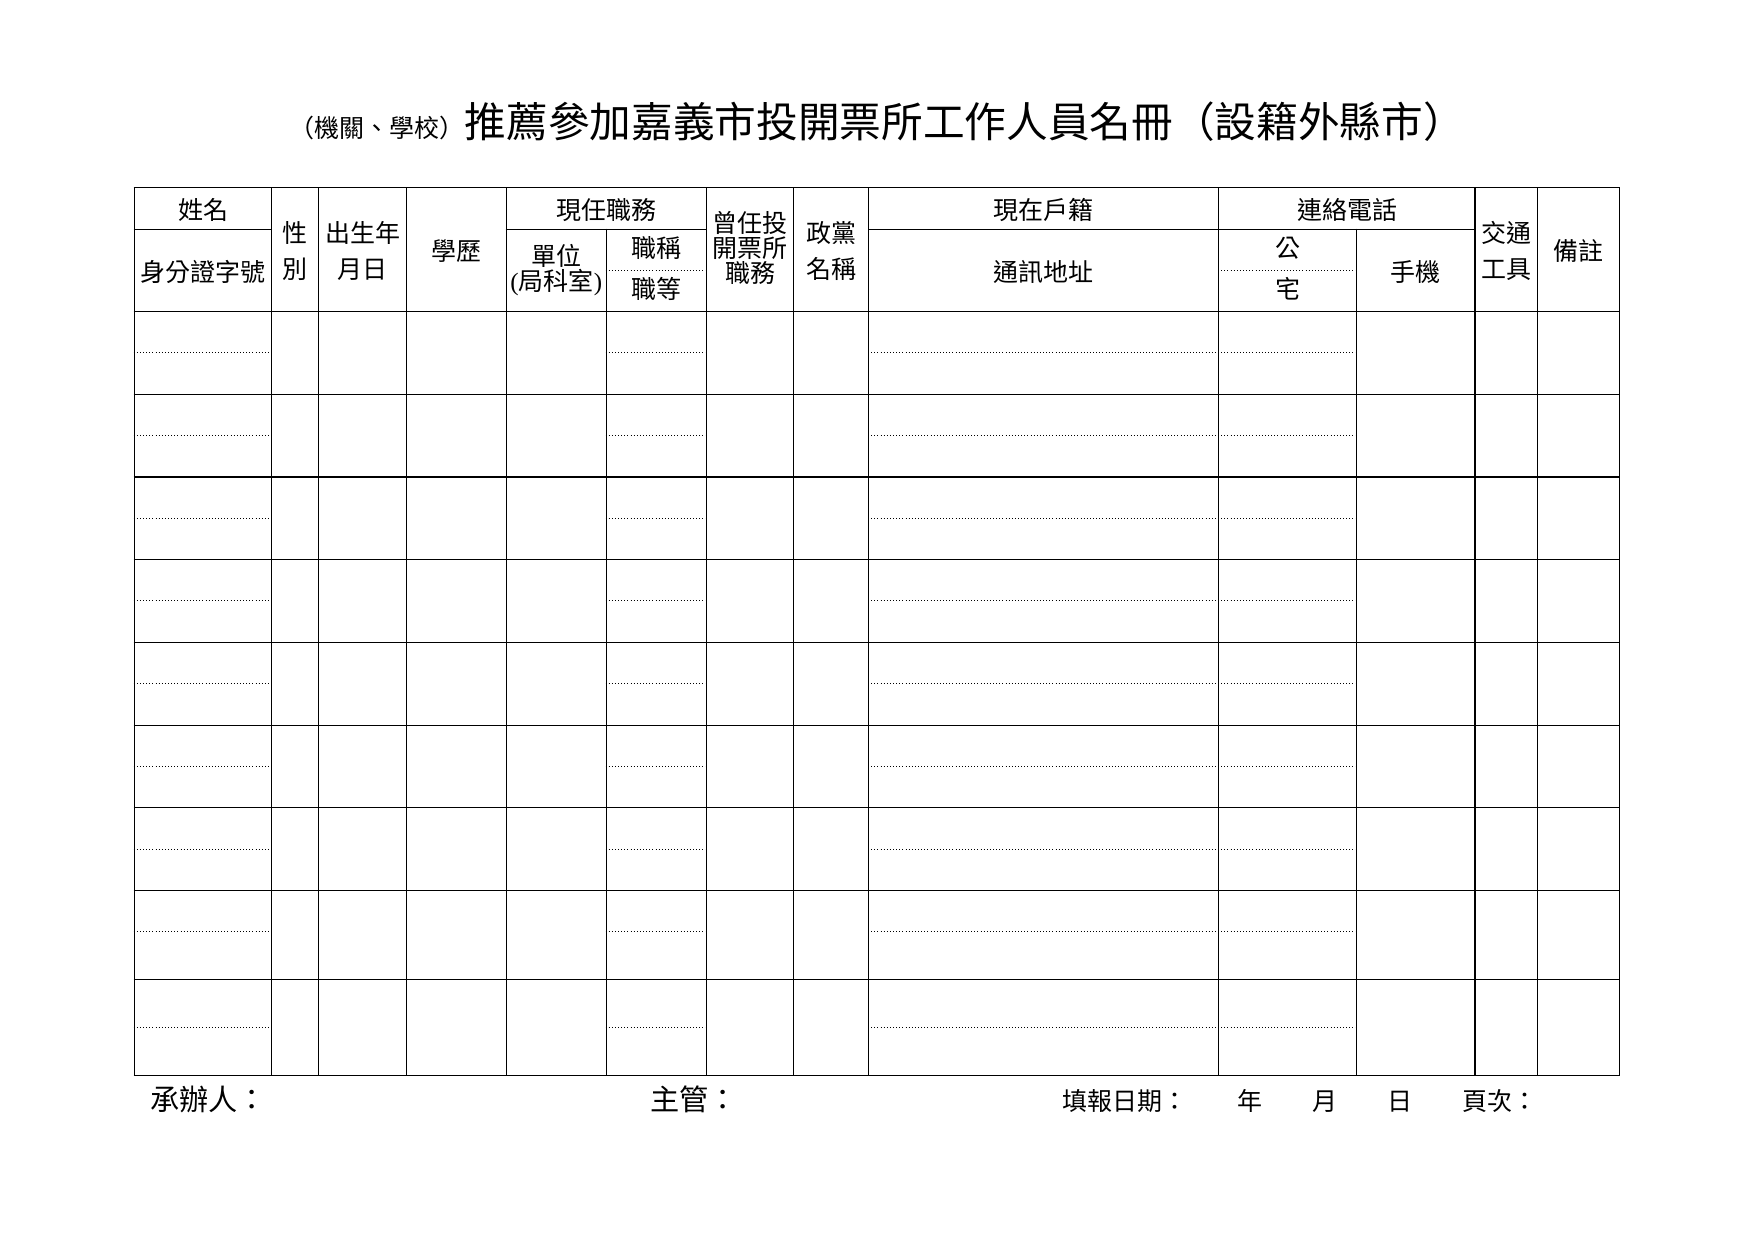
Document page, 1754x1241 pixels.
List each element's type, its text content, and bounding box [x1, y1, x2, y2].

table_cell [794, 560, 868, 642]
table_cell [272, 726, 318, 807]
table_cell [607, 849, 706, 890]
table_cell [1476, 808, 1537, 890]
table_cell [135, 849, 271, 890]
table_cell [272, 808, 318, 890]
table_cell [272, 560, 318, 642]
table_header 現任職務 [507, 188, 706, 228]
table_cell [135, 1027, 271, 1075]
table_cell [794, 891, 868, 979]
table_cell [869, 352, 1218, 394]
table_cell [707, 643, 793, 724]
table_cell [1476, 891, 1537, 979]
table_cell [135, 891, 271, 931]
table_header 備註 [1538, 188, 1619, 311]
table_cell [135, 726, 271, 766]
table_cell [507, 980, 606, 1075]
table_cell [869, 600, 1218, 642]
table_cell [1357, 395, 1474, 476]
table_cell [135, 808, 271, 848]
table_cell [1219, 352, 1356, 394]
table_cell [869, 560, 1218, 600]
table_cell [869, 518, 1218, 559]
table_cell [869, 1027, 1218, 1075]
table_cell [1476, 312, 1537, 394]
table_cell [135, 766, 271, 807]
table_cell [869, 435, 1218, 476]
table_cell [1357, 980, 1474, 1075]
table_cell [1538, 560, 1619, 642]
table_cell [272, 312, 318, 394]
table_cell [869, 643, 1218, 683]
table_cell [707, 560, 793, 642]
table_cell [319, 560, 406, 642]
table_cell 手機 [1357, 230, 1474, 311]
table_cell [1357, 808, 1474, 890]
table_cell [507, 891, 606, 979]
table_cell [607, 560, 706, 600]
table_cell [1476, 980, 1537, 1075]
table_cell [1219, 726, 1356, 766]
table_cell [135, 352, 271, 394]
table_cell [707, 726, 793, 807]
table_header 連絡電話 [1219, 188, 1474, 228]
table_cell [1219, 312, 1356, 352]
table_cell [1219, 1027, 1356, 1075]
table_cell [135, 395, 271, 435]
table_cell [607, 600, 706, 642]
table_cell [794, 312, 868, 394]
table_header 姓名 [135, 188, 271, 228]
table_cell [1219, 808, 1356, 848]
table_cell [135, 435, 271, 476]
table_cell [1538, 643, 1619, 724]
table_cell [869, 849, 1218, 890]
table_cell [1476, 395, 1537, 476]
table_cell 公 [1219, 230, 1356, 270]
table_cell [1476, 726, 1537, 807]
table_cell [794, 643, 868, 724]
table_cell [1219, 435, 1356, 476]
table_cell [707, 808, 793, 890]
table_cell [507, 312, 606, 394]
table_cell [1476, 643, 1537, 724]
table_cell [407, 808, 506, 890]
table_cell [319, 643, 406, 724]
table_cell [707, 478, 793, 559]
table_cell [1219, 478, 1356, 518]
table_cell [1219, 518, 1356, 559]
table_cell [507, 726, 606, 807]
table_cell [707, 312, 793, 394]
table_cell [607, 891, 706, 931]
table_cell [319, 726, 406, 807]
table_cell [407, 560, 506, 642]
table_cell [507, 478, 606, 559]
table_cell [135, 312, 271, 352]
table_cell [319, 808, 406, 890]
table_cell [407, 980, 506, 1075]
table_cell [407, 891, 506, 979]
table_header 交通工具 [1476, 188, 1537, 311]
table_cell [135, 931, 271, 979]
table_cell 通訊地址 [869, 230, 1218, 311]
table_cell [272, 891, 318, 979]
table_cell 單位 (局科室) [507, 230, 606, 311]
table_cell [1357, 312, 1474, 394]
table_cell [1219, 600, 1356, 642]
table_cell [607, 683, 706, 724]
table_cell [607, 518, 706, 559]
table_cell [607, 643, 706, 683]
table_cell [135, 478, 271, 518]
table_cell [1538, 312, 1619, 394]
table_cell [869, 980, 1218, 1027]
table_cell [507, 395, 606, 476]
table_cell [1538, 726, 1619, 807]
table_cell [869, 808, 1218, 848]
table_cell [707, 395, 793, 476]
table_cell 身分證字號 [135, 230, 271, 311]
table_cell [1219, 931, 1356, 979]
table_cell [407, 726, 506, 807]
table_cell [135, 980, 271, 1027]
table_cell 職等 [607, 270, 706, 311]
table_cell [135, 518, 271, 559]
table_cell [707, 980, 793, 1075]
table_cell [135, 600, 271, 642]
table_cell [407, 643, 506, 724]
table_cell [1357, 643, 1474, 724]
table_cell [869, 726, 1218, 766]
table_cell [507, 560, 606, 642]
table_header 現在戶籍 [869, 188, 1218, 228]
table_cell [1357, 560, 1474, 642]
table_cell [1219, 891, 1356, 931]
table_cell [1357, 726, 1474, 807]
table_cell [272, 478, 318, 559]
table_cell [794, 726, 868, 807]
table_cell [607, 980, 706, 1027]
table_cell [272, 395, 318, 476]
table_cell [1538, 980, 1619, 1075]
table_cell [1357, 891, 1474, 979]
table_cell [319, 478, 406, 559]
table_cell [607, 478, 706, 518]
table_cell [607, 1027, 706, 1075]
table_cell [794, 478, 868, 559]
table_cell [607, 726, 706, 766]
table_cell [1219, 683, 1356, 724]
table_cell [794, 395, 868, 476]
table_cell [794, 980, 868, 1075]
table_cell [507, 808, 606, 890]
table_cell [1538, 395, 1619, 476]
table_cell [607, 395, 706, 435]
table_cell 宅 [1219, 270, 1356, 311]
table_cell [869, 683, 1218, 724]
table_cell [1219, 849, 1356, 890]
table_cell [135, 643, 271, 683]
table_cell [707, 891, 793, 979]
table_cell [1538, 808, 1619, 890]
table_cell [319, 395, 406, 476]
table_cell [607, 808, 706, 848]
table_cell [407, 312, 506, 394]
table_cell 職稱 [607, 230, 706, 270]
table_cell [607, 766, 706, 807]
text 承辦人： 主管： 填報日期： 年 月 日 頁次： [150, 1076, 1604, 1118]
table_cell [1219, 980, 1356, 1027]
table_cell [869, 478, 1218, 518]
table_cell [794, 808, 868, 890]
table_cell [507, 643, 606, 724]
table_header 學歷 [407, 188, 506, 311]
table_cell [1219, 766, 1356, 807]
table_header 曾任投開票所職務 [707, 188, 793, 311]
table_cell [1476, 560, 1537, 642]
table_cell [869, 395, 1218, 435]
table_cell [1219, 395, 1356, 435]
table_cell [407, 478, 506, 559]
table_cell [607, 931, 706, 979]
table_cell [869, 312, 1218, 352]
table_cell [869, 891, 1218, 931]
table_cell [869, 931, 1218, 979]
table_cell [1538, 478, 1619, 559]
table_cell [1219, 643, 1356, 683]
table_cell [407, 395, 506, 476]
table_cell [607, 352, 706, 394]
table_cell [869, 766, 1218, 807]
table_header 出生年月日 [319, 188, 406, 311]
table_cell [607, 312, 706, 352]
table_header 政黨 名稱 [794, 188, 868, 311]
table_cell [272, 980, 318, 1075]
table_cell [1219, 560, 1356, 600]
table_cell [135, 683, 271, 724]
table_cell [1357, 478, 1474, 559]
table_cell [607, 435, 706, 476]
table_cell [319, 980, 406, 1075]
table_cell [319, 891, 406, 979]
table_cell [1538, 891, 1619, 979]
table_cell [1476, 478, 1537, 559]
table_cell [135, 560, 271, 600]
table_cell [272, 643, 318, 724]
table_header 性別 [272, 188, 318, 311]
table_cell [319, 312, 406, 394]
